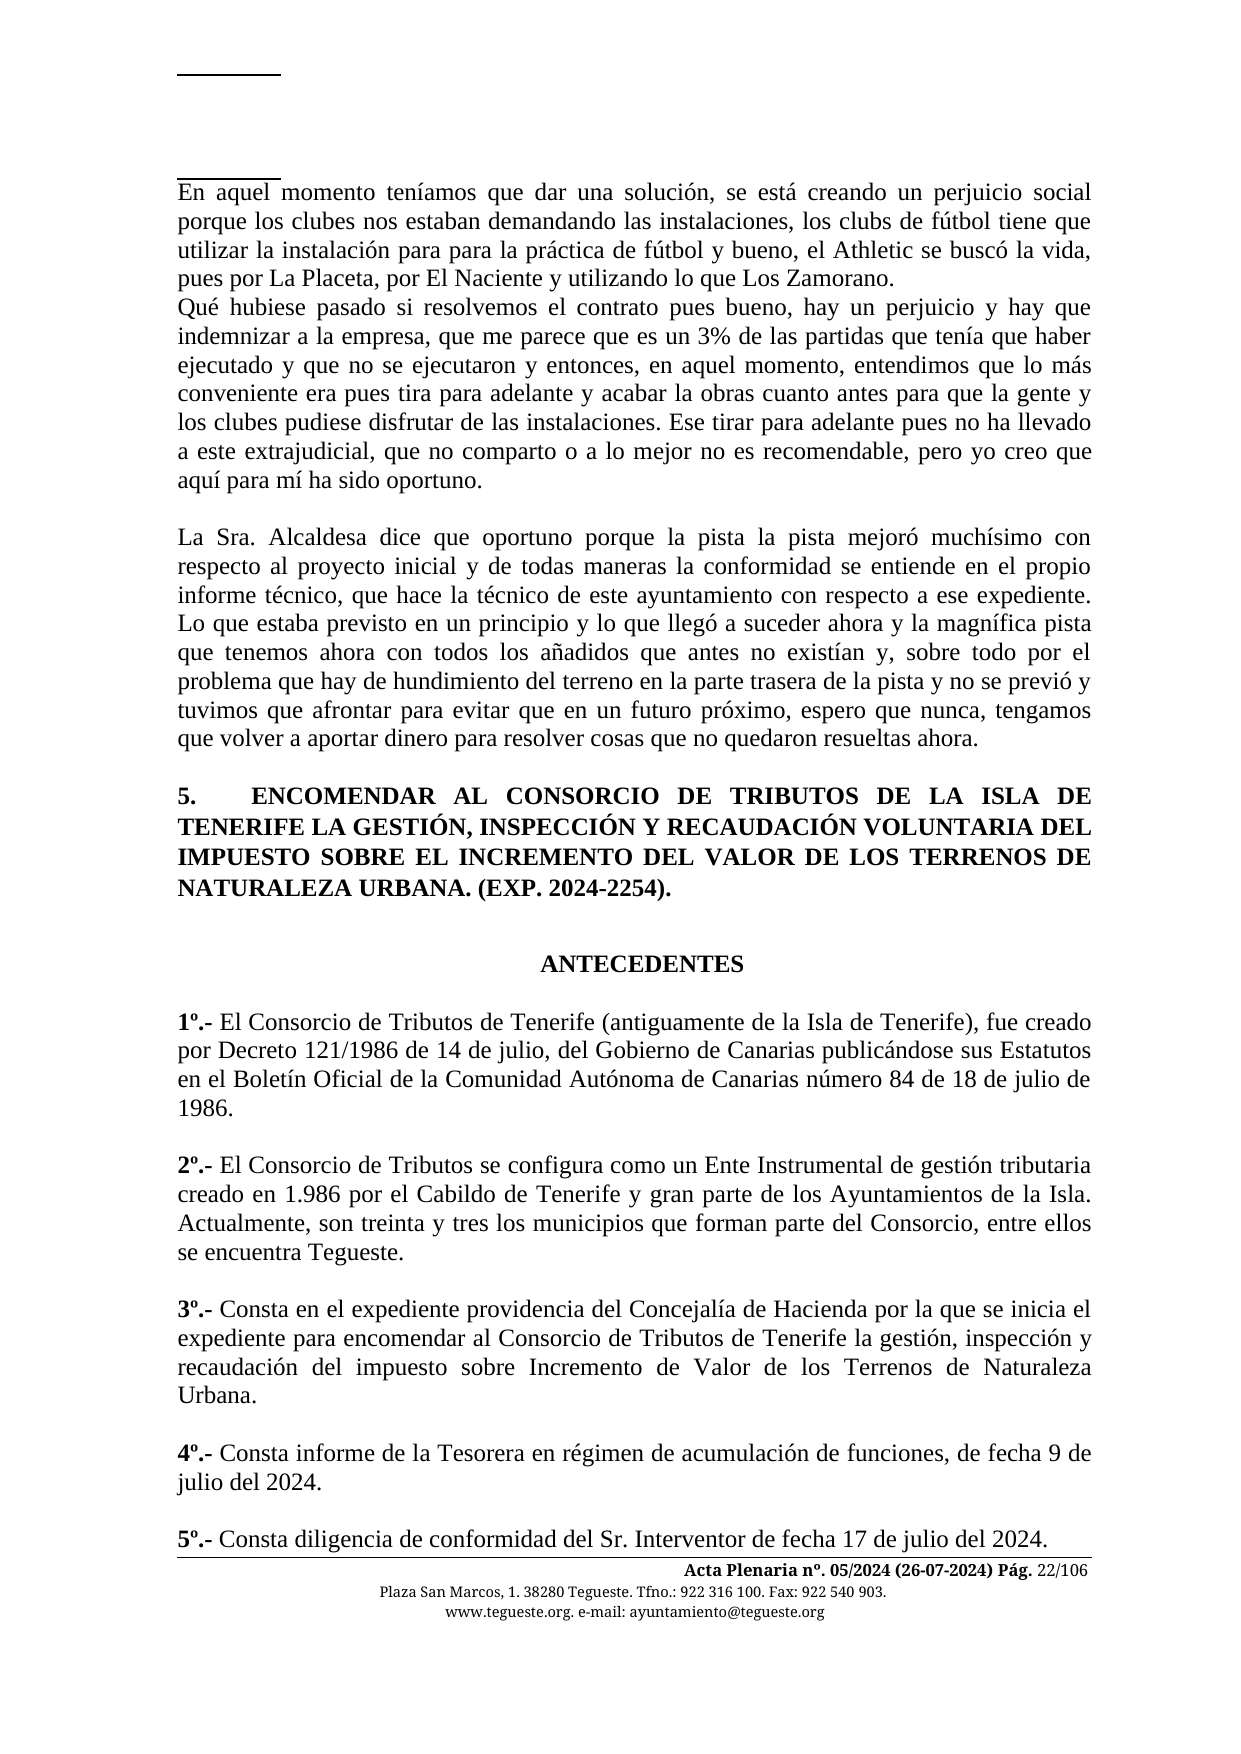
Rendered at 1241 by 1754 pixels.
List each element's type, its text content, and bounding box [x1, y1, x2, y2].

text 5º.- Consta diligencia de conformidad del Sr. Interventor de fecha 17 de julio del 2024. [177, 1524, 1092, 1553]
text La Sra. Alcaldesa dice que oportuno porque la pista la pista mejoró muchísimo con respecto al proyecto inicial y de todas maneras la conformidad se entiende en el propio informe técnico, que hace la técnico de este ayuntamiento con respecto a ese expediente. Lo que estaba previsto en un principio y lo que llegó a suceder ahora y la magnífica pista que tenemos ahora con todos los añadidos que antes no existían y, sobre todo por el problema que hay de hundimiento del terreno en la parte trasera de la pista y no se previó y tuvimos que afrontar para evitar que en un futuro próximo, espero que nunca, tengamos que volver a aportar dinero para resolver cosas que no quedaron resueltas ahora. [177, 522, 1092, 752]
text ANTECEDENTES [177, 949, 1092, 978]
text Qué hubiese pasado si resolvemos el contrato pues bueno, hay un perjuicio y hay que indemnizar a la empresa, que me parece que es un 3% de las partidas que tenía que haber ejecutado y que no se ejecutaron y entonces, en aquel momento, entendimos que lo más conveniente era pues tira para adelante y acabar la obras cuanto antes para que la gente y los clubes pudiese disfrutar de las instalaciones. Ese tirar para adelante pues no ha llevado a este extrajudicial, que no comparto o a lo mejor no es recomendable, pero yo creo que aquí para mí ha sido oportuno. [177, 292, 1092, 493]
text 1º.- El Consorcio de Tributos de Tenerife (antiguamente de la Isla de Tenerife), fue creado por Decreto 121/1986 de 14 de julio, del Gobierno de Canarias publicándose sus Estatutos en el Boletín Oficial de la Comunidad Autónoma de Canarias número 84 de 18 de julio de 1986. [177, 1007, 1092, 1122]
text 2º.- El Consorcio de Tributos se configura como un Ente Instrumental de gestión tributaria creado en 1.986 por el Cabildo de Tenerife y gran parte de los Ayuntamientos de la Isla. Actualmente, son treinta y tres los municipios que forman parte del Consorcio, entre ellos se encuentra Tegueste. [177, 1151, 1092, 1266]
text En aquel momento teníamos que dar una solución, se está creando un perjuicio social porque los clubes nos estaban demandando las instalaciones, los clubs de fútbol tiene que utilizar la instalación para para la práctica de fútbol y bueno, el Athletic se buscó la vida, pues por La Placeta, por El Naciente y utilizando lo que Los Zamorano. [177, 177, 1092, 292]
text 4º.- Consta informe de la Tesorera en régimen de acumulación de funciones, de fecha 9 de julio del 2024. [177, 1438, 1092, 1496]
list ENCOMENDAR AL CONSORCIO DE TRIBUTOS DE LA ISLA DE TENERIFE LA GESTIÓN, INSPECCIÓN Y RECAUDACIÓN VOLUNTARIA DEL IMPUESTO SOBRE EL INCREMENTO DEL VALOR DE LOS TERRENOS DE NATURALEZA URBANA. (EXP. 2024-2254). [177, 781, 1092, 902]
text 3º.- Consta en el expediente providencia del Concejalía de Hacienda por la que se inicia el expediente para encomendar al Consorcio de Tributos de Tenerife la gestión, inspección y recaudación del impuesto sobre Incremento de Valor de los Terrenos de Naturaleza Urbana. [177, 1294, 1092, 1409]
